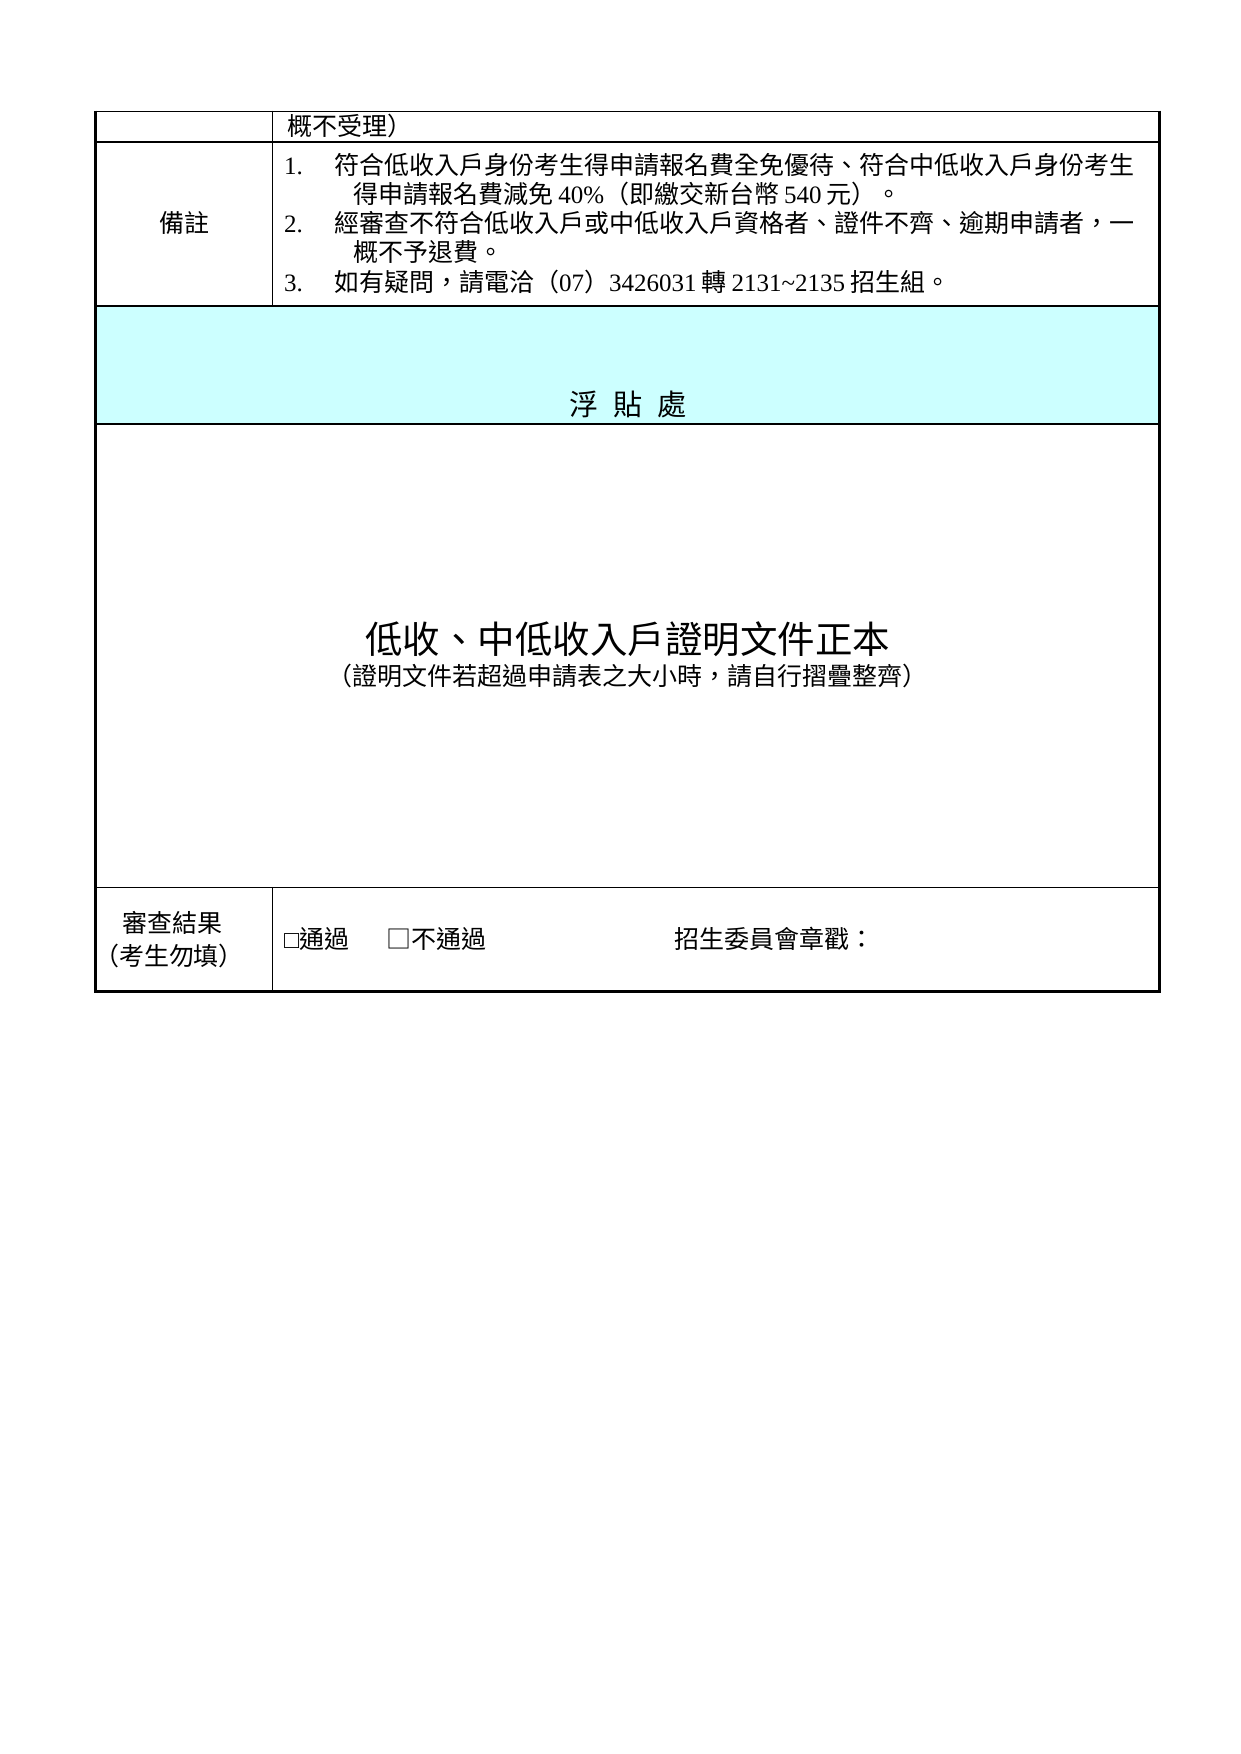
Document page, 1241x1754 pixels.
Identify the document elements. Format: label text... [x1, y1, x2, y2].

table_cell 符合低收入戶身份考生得申請報名費全免優待、符合中低收入戶身份考生得申請報名費減免40%（即繳交新台幣540元）。 經審查不符合低收入戶或中低收入戶資格者、證件不齊、逾期申請者，一概不予退費。 如有疑問，請電洽（07）3426031轉2131~2135招生組。 [273, 143, 1158, 305]
table_cell 備註 [97, 143, 272, 305]
table_cell [97, 112, 272, 141]
table_cell 浮 貼 處 [97, 307, 1158, 423]
table_cell 低收、中低收入戶證明文件正本 （證明文件若超過申請表之大小時，請自行摺疊整齊） [97, 425, 1158, 887]
table_cell 概不受理） [273, 112, 1158, 141]
table_cell 審查結果 （考生勿填） [97, 888, 272, 989]
table_cell □通過 □不通過 招生委員會章戳： [273, 888, 1158, 989]
